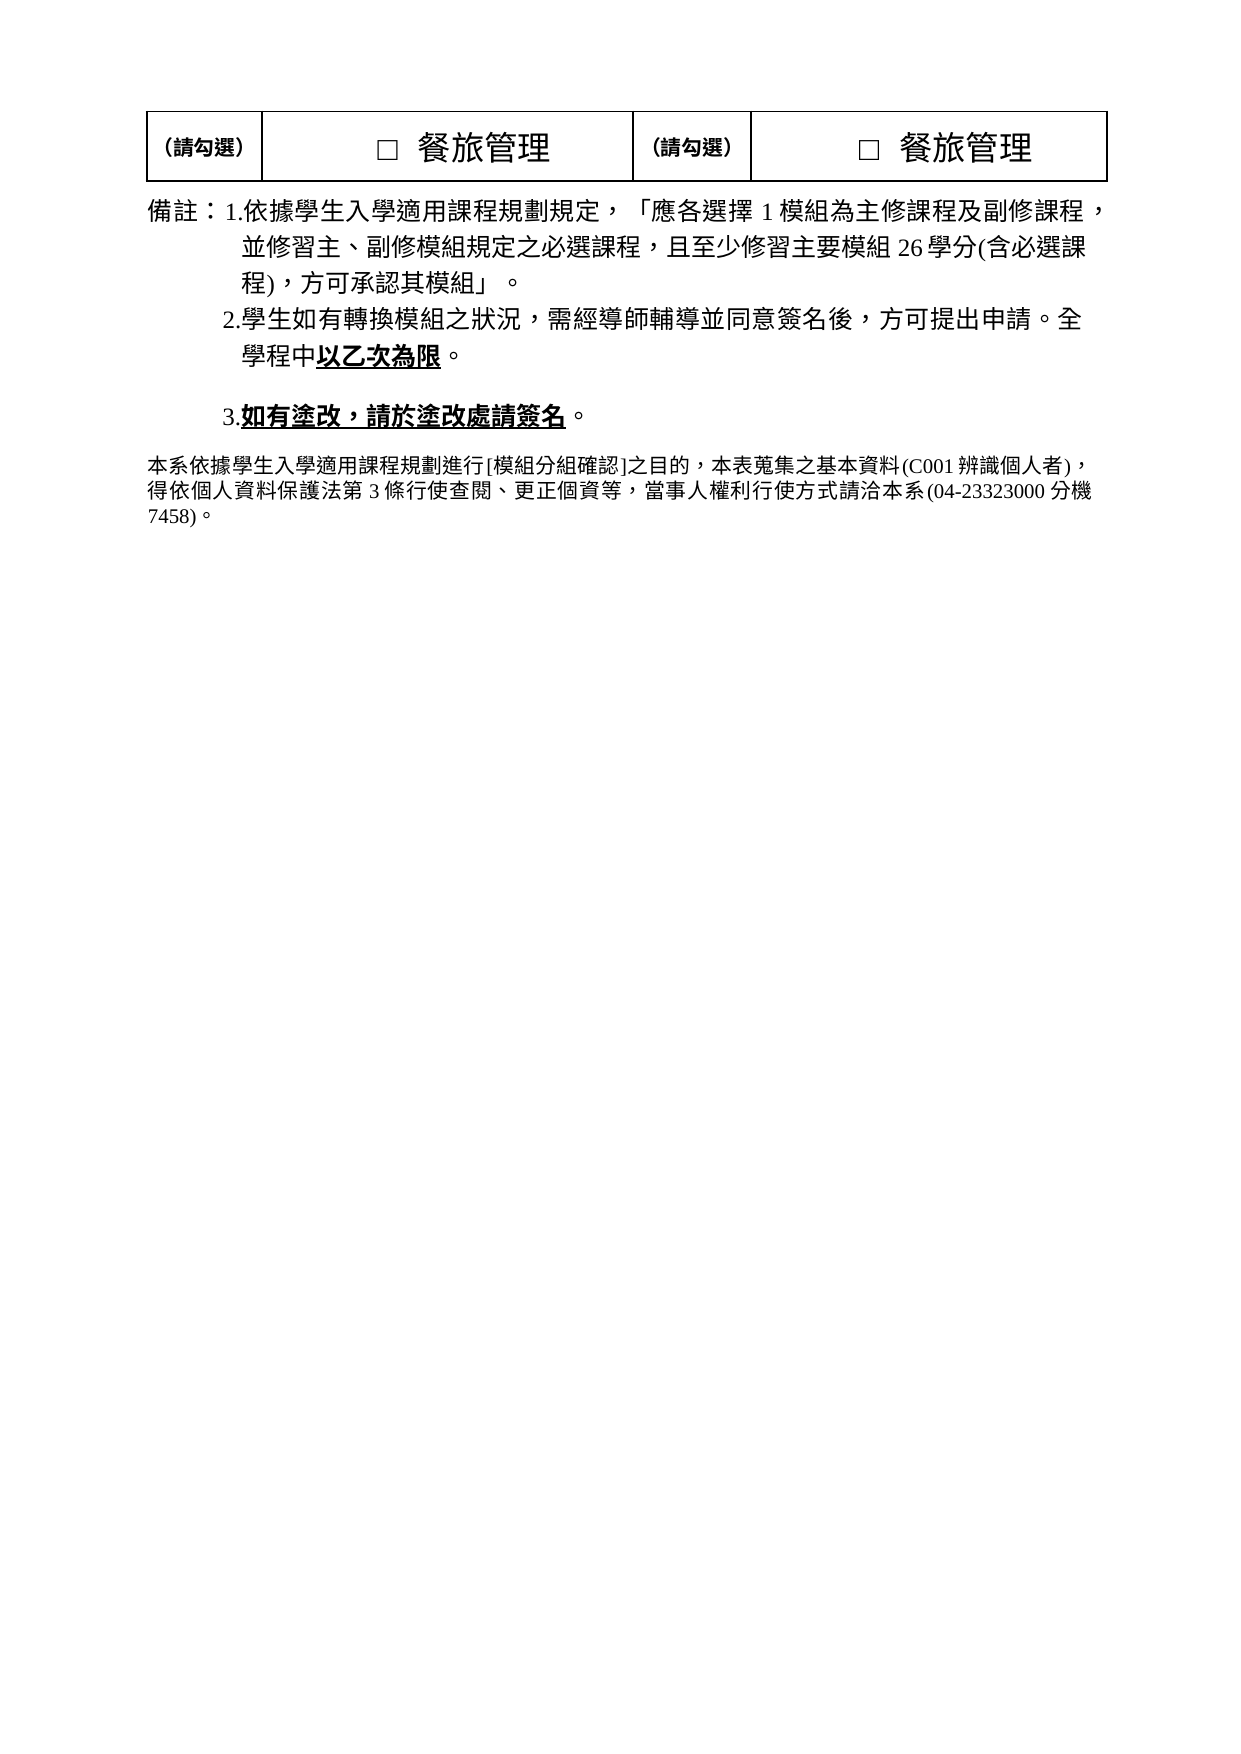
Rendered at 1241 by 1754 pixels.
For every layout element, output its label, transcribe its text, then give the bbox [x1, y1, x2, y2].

table_cell （請勾選） [148, 112, 261, 180]
text 本系依據學生入學適用課程規劃進行[模組分組確認]之目的，本表蒐集之基本資料(C001辨識個人者)，得依個人資料保護法第3條行使查閱、更正個資等，當事人權利行使方式請洽本系(04-23323000分機7458)。 [148, 454, 1092, 529]
text 備註：1.依據學生入學適用課程規劃規定，「應各選擇1模組為主修課程及副修課程，並修習主、副修模組規定之必選課程，且至少修習主要模組26學分(含必選課程)，方可承認其模組」。 [148, 191, 1086, 300]
table_cell □ 餐旅管理 [263, 112, 632, 180]
text 2.學生如有轉換模組之狀況，需經導師輔導並同意簽名後，方可提出申請。全學程中以乙次為限。 [222, 300, 1086, 372]
table_cell （請勾選） [634, 112, 750, 180]
text 3.如有塗改，請於塗改處請簽名。 [222, 372, 1092, 435]
table_cell □ 餐旅管理 [752, 112, 1106, 180]
